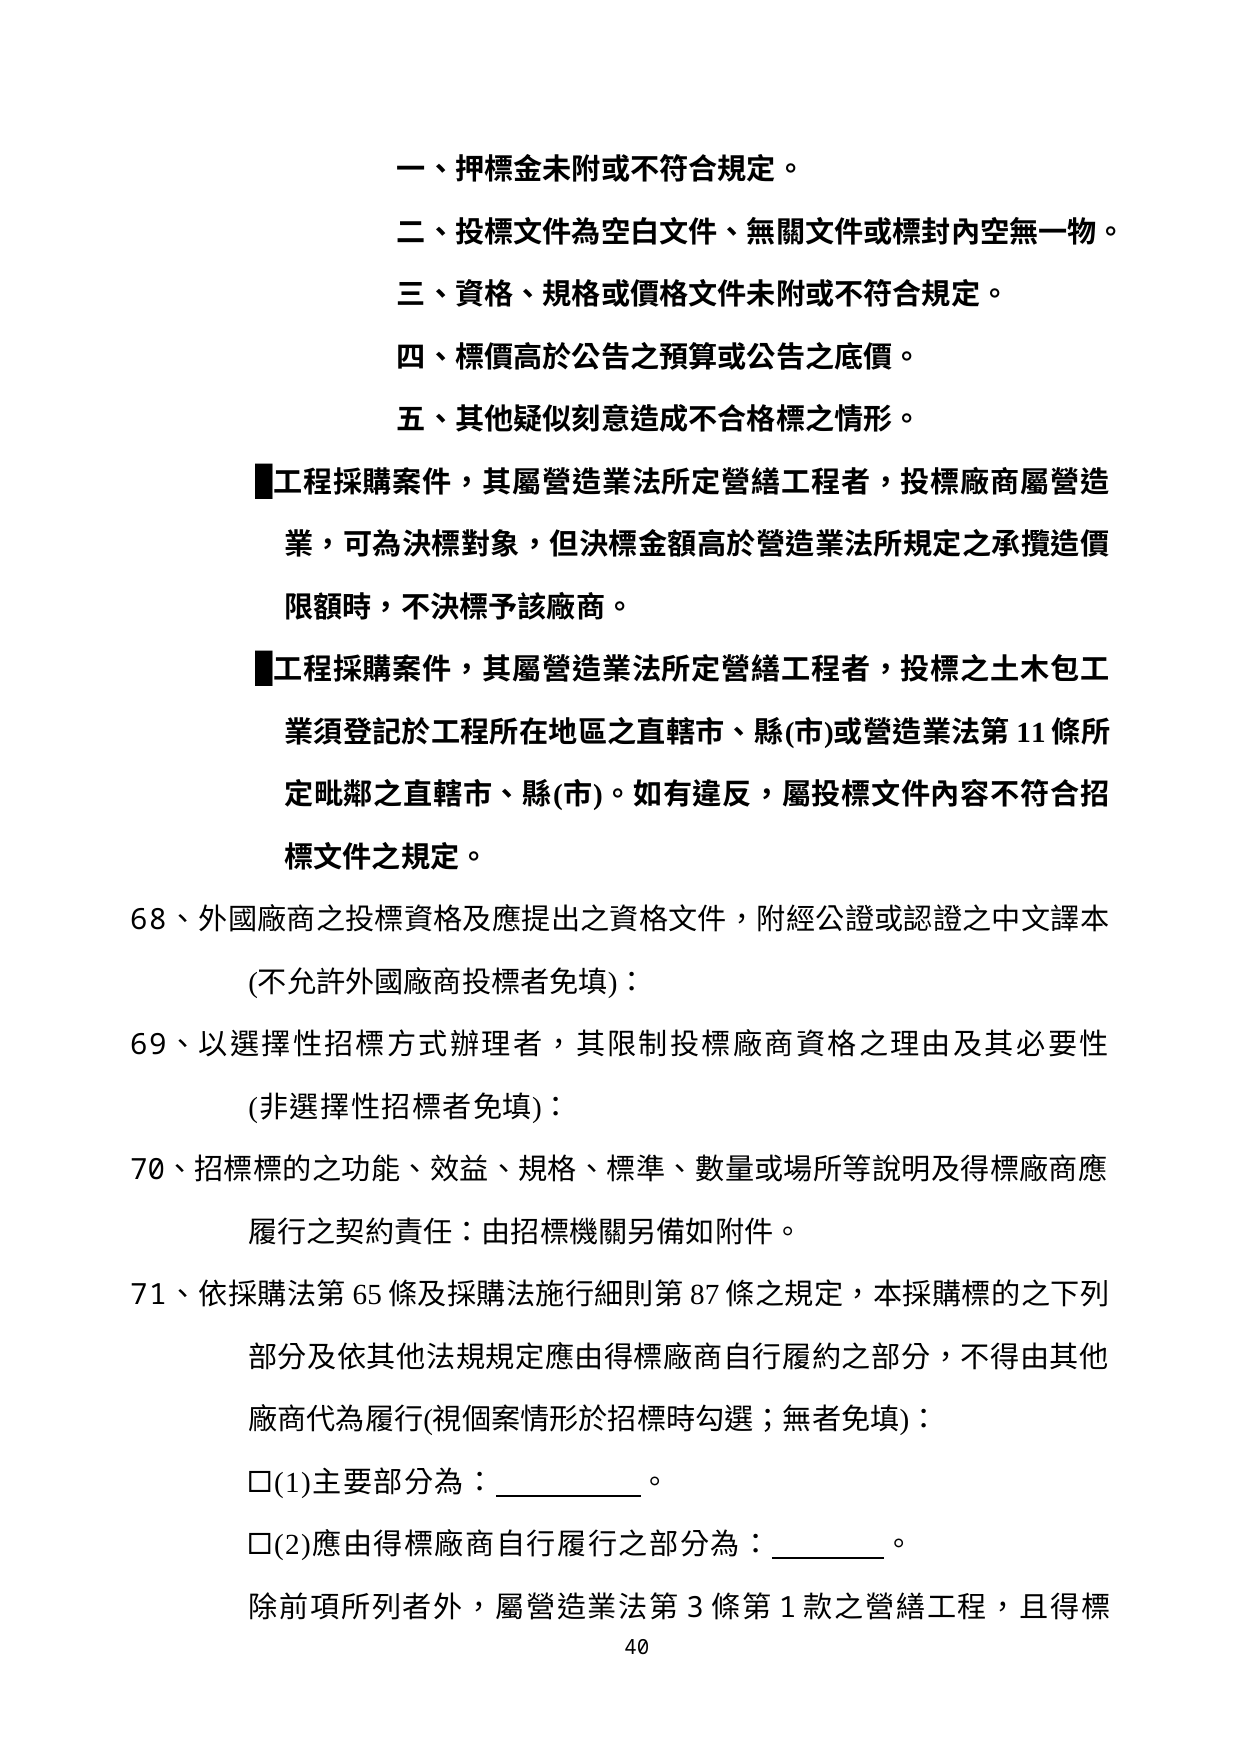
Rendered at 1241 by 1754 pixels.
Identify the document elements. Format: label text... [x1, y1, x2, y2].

list 招標標的之功能、效益、規格、標準、數量或場所等說明及得標廠商應履行之契約責任：由招標機關另備如附件。 [130, 1125, 1110, 1250]
text 二、投標文件為空白文件、無關文件或標封內空無一物。 [397, 188, 1110, 250]
text (2)應由得標廠商自行履行之部分為： 。 [130, 1500, 1110, 1563]
text 一、押標金未附或不符合規定。 [397, 125, 1110, 188]
text █工程採購案件，其屬營造業法所定營繕工程者，投標之土木包工業須登記於工程所在地區之直轄市、縣(市)或營造業法第11條所定毗鄰之直轄市、縣(市)。如有違反，屬投標文件內容不符合招標文件之規定。 [255, 625, 1110, 875]
list 依採購法第65條及採購法施行細則第87條之規定，本採購標的之下列部分及依其他法規規定應由得標廠商自行履約之部分，不得由其他廠商代為履行(視個案情形於招標時勾選；無者免填)： [130, 1250, 1110, 1438]
text █工程採購案件，其屬營造業法所定營繕工程者，投標廠商屬營造業，可為決標對象，但決標金額高於營造業法所規定之承攬造價限額時，不決標予該廠商。 [255, 438, 1110, 625]
text 四、標價高於公告之預算或公告之底價。 [397, 313, 1110, 375]
text 除前項所列者外，屬營造業法第3條第1款之營繕工程，且得標廠商為營造業者，其主要部分尚包括：工地主任、工地負責人、專任工程人員、安全衛生人員均應為該營造業廠商僱用之人員。但得標之營造業廠商符合營造業法規定採委託建築師或技師逐案按各類科技師之執業範圍核實執行綜理施工管理，並簽章負責專任工程人員應辦理之工作者，則前開專任工程人員非屬主要部分。 [248, 1563, 1110, 1625]
text (1)主要部分為： 。 [130, 1438, 1110, 1500]
list 外國廠商之投標資格及應提出之資格文件，附經公證或認證之中文譯本(不允許外國廠商投標者免填)： [130, 875, 1110, 1000]
text 三、資格、規格或價格文件未附或不符合規定。 [397, 250, 1110, 313]
list 以選擇性招標方式辦理者，其限制投標廠商資格之理由及其必要性(非選擇性招標者免填)： [130, 1000, 1110, 1125]
text 五、其他疑似刻意造成不合格標之情形。 [397, 375, 1110, 438]
